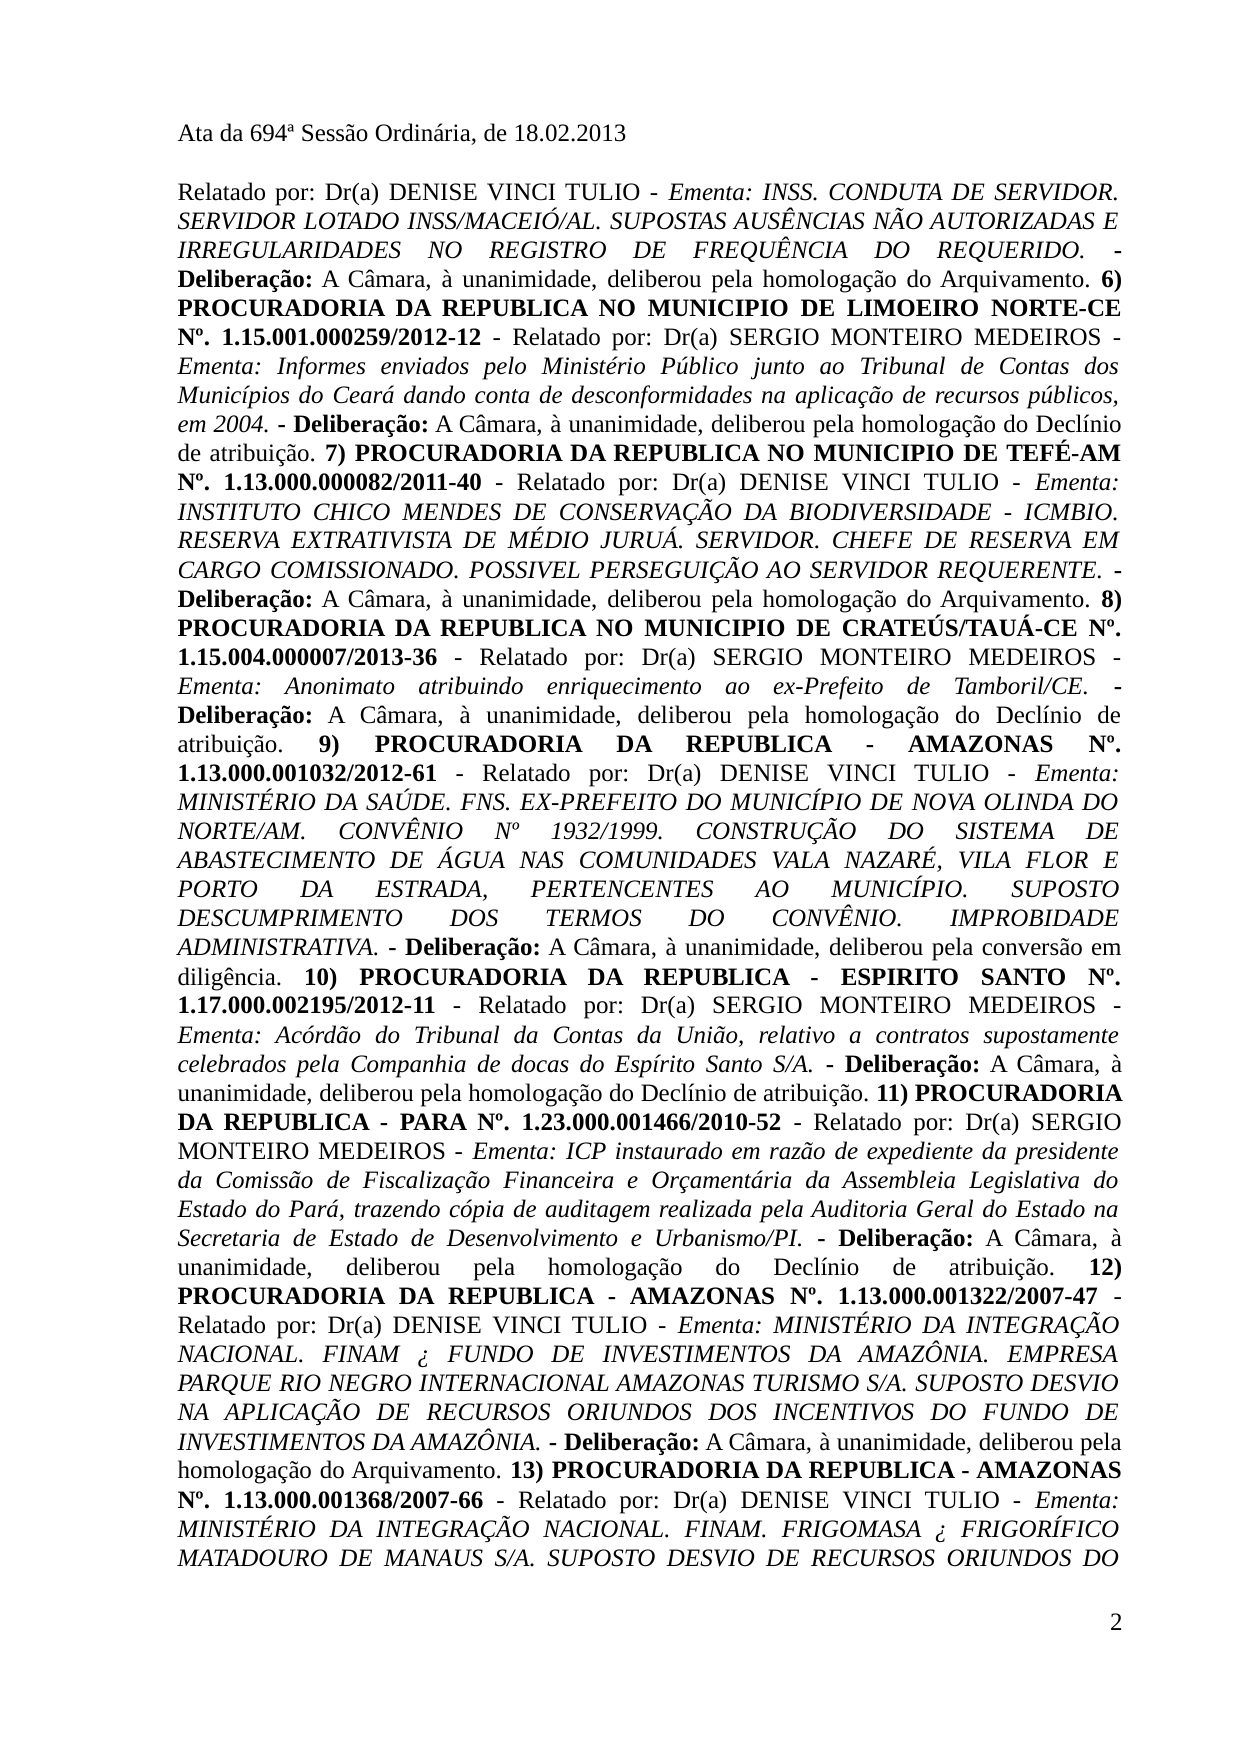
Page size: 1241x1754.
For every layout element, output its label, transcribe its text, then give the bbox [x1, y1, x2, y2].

text - Relatado por: Dr(a) DENISE VINCI TULIO - Ementa: INSS. CONDUTA DE SERVIDOR. SERVIDOR LOTADO INSS/MACEIÓ/AL. SUPOSTAS AUSÊNCIAS NÃO AUTORIZADAS E IRREGULARIDADES NO REGISTRO DE FREQUÊNCIA DO REQUERIDO. - Deliberação: A Câmara, à unanimidade, deliberou pela homologação do Arquivamento. 6) PROCURADORIA DA REPUBLICA NO MUNICIPIO DE LIMOEIRO NORTE-CE Nº. 1.15.001.000259/2012-12 - Relatado por: Dr(a) SERGIO MONTEIRO MEDEIROS - Ementa: Informes enviados pelo Ministério Público junto ao Tribunal de Contas dos Municípios do Ceará dando conta de desconformidades na aplicação de recursos públicos, em 2004. - Deliberação: A Câmara, à unanimidade, deliberou pela homologação do Declínio de atribuição. 7) PROCURADORIA DA REPUBLICA NO MUNICIPIO DE TEFÉ-AM Nº. 1.13.000.000082/2011-40 - Relatado por: Dr(a) DENISE VINCI TULIO - Ementa: INSTITUTO CHICO MENDES DE CONSERVAÇÃO DA BIODIVERSIDADE - ICMBIO. RESERVA EXTRATIVISTA DE MÉDIO JURUÁ. SERVIDOR. CHEFE DE RESERVA EM CARGO COMISSIONADO. POSSIVEL PERSEGUIÇÃO AO SERVIDOR REQUERENTE. - Deliberação: A Câmara, à unanimidade, deliberou pela homologação do Arquivamento. 8) PROCURADORIA DA REPUBLICA NO MUNICIPIO DE CRATEÚS/TAUÁ-CE Nº. 1.15.004.000007/2013-36 - Relatado por: Dr(a) SERGIO MONTEIRO MEDEIROS - Ementa: Anonimato atribuindo enriquecimento ao ex-Prefeito de Tamboril/CE. - Deliberação: A Câmara, à unanimidade, deliberou pela homologação do Declínio de atribuição. 9) PROCURADORIA DA REPUBLICA - AMAZONAS Nº. 1.13.000.001032/2012-61 - Relatado por: Dr(a) DENISE VINCI TULIO - Ementa: MINISTÉRIO DA SAÚDE. FNS. EX-PREFEITO DO MUNICÍPIO DE NOVA OLINDA DO NORTE/AM. CONVÊNIO Nº 1932/1999. CONSTRUÇÃO DO SISTEMA DE ABASTECIMENTO DE ÁGUA NAS COMUNIDADES VALA NAZARÉ, VILA FLOR E PORTO DA ESTRADA, PERTENCENTES AO MUNICÍPIO. SUPOSTO DESCUMPRIMENTO DOS TERMOS DO CONVÊNIO. IMPROBIDADE ADMINISTRATIVA. - Deliberação: A Câmara, à unanimidade, deliberou pela conversão em diligência. 10) PROCURADORIA DA REPUBLICA - ESPIRITO SANTO Nº. 1.17.000.002195/2012-11 - Relatado por: Dr(a) SERGIO MONTEIRO MEDEIROS - Ementa: Acórdão do Tribunal da Contas da União, relativo a contratos supostamente celebrados pela Companhia de docas do Espírito Santo S/A. - Deliberação: A Câmara, à unanimidade, deliberou pela homologação do Declínio de atribuição. 11) PROCURADORIA DA REPUBLICA - PARA Nº. 1.23.000.001466/2010-52 - Relatado por: Dr(a) SERGIO MONTEIRO MEDEIROS - Ementa: ICP instaurado em razão de expediente da presidente da Comissão de Fiscalização Financeira e Orçamentária da Assembleia Legislativa do Estado do Pará, trazendo cópia de auditagem realizada pela Auditoria Geral do Estado na Secretaria de Estado de Desenvolvimento e Urbanismo/PI. - Deliberação: A Câmara, à unanimidade, deliberou pela homologação do Declínio de atribuição. 12) PROCURADORIA DA REPUBLICA - AMAZONAS Nº. 1.13.000.001322/2007-47 - Relatado por: Dr(a) DENISE VINCI TULIO - Ementa: MINISTÉRIO DA INTEGRAÇÃO NACIONAL. FINAM ¿ FUNDO DE INVESTIMENTOS DA AMAZÔNIA. EMPRESA PARQUE RIO NEGRO INTERNACIONAL AMAZONAS TURISMO S/A. SUPOSTO DESVIO NA APLICAÇÃO DE RECURSOS ORIUNDOS DOS INCENTIVOS DO FUNDO DE INVESTIMENTOS DA AMAZÔNIA. - Deliberação: A Câmara, à unanimidade, deliberou pela homologação do Arquivamento. 13) PROCURADORIA DA REPUBLICA - AMAZONAS Nº. 1.13.000.001368/2007-66 - Relatado por: Dr(a) DENISE VINCI TULIO - Ementa: MINISTÉRIO DA INTEGRAÇÃO NACIONAL. FINAM. FRIGOMASA ¿ FRIGORÍFICO MATADOURO DE MANAUS S/A. SUPOSTO DESVIO DE RECURSOS ORIUNDOS DO [177, 177, 1122, 1572]
